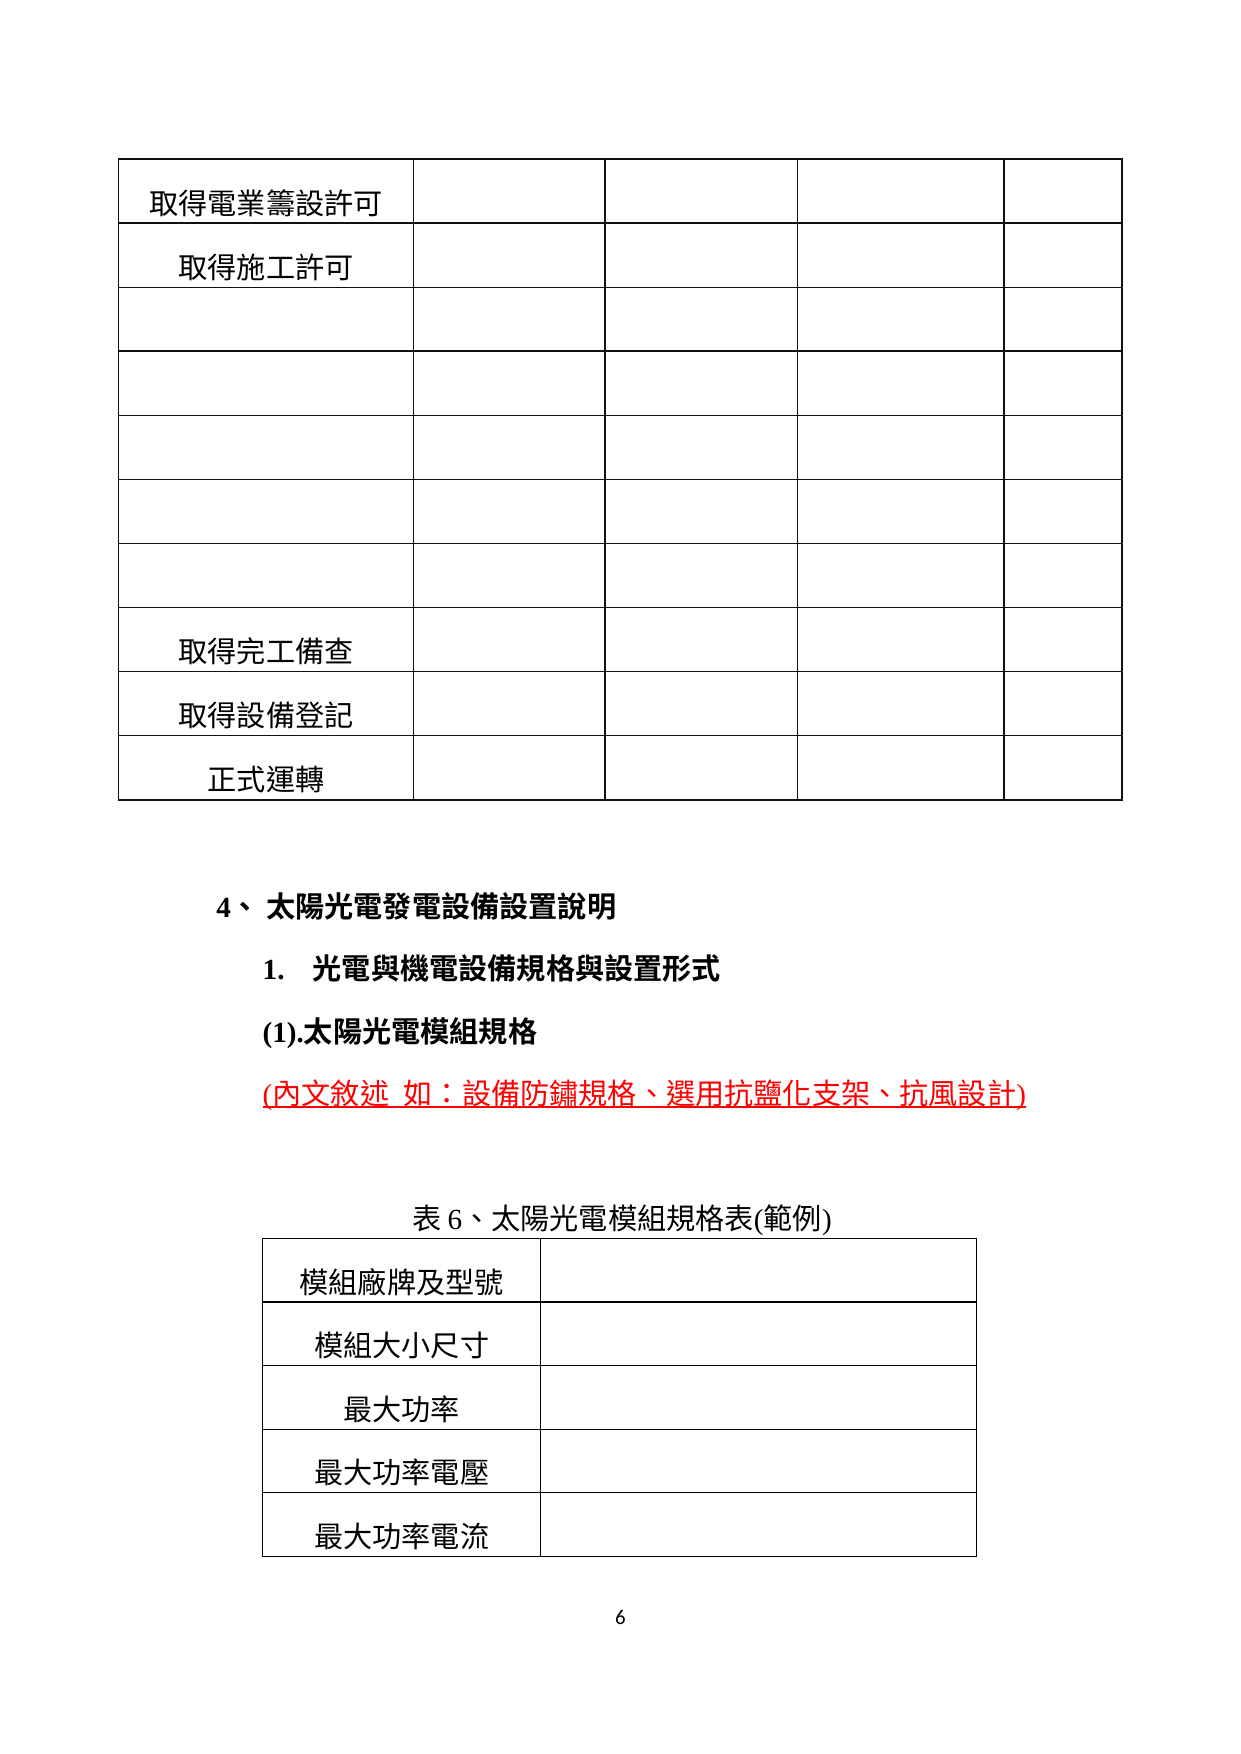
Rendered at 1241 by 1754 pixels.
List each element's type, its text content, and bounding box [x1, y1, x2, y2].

table_cell [414, 608, 604, 671]
table_cell [1005, 736, 1121, 799]
list 光電與機電設備規格與設置形式 [262, 925, 1128, 988]
table_cell [541, 1303, 976, 1365]
table_cell [119, 544, 413, 607]
table_cell [414, 736, 604, 799]
table_cell [1005, 608, 1121, 671]
table_cell [414, 160, 604, 222]
table_cell [414, 352, 604, 414]
table_cell [606, 416, 797, 478]
table_cell 模組大小尺寸 [263, 1303, 540, 1365]
table_cell [541, 1430, 976, 1492]
table_header [541, 1239, 976, 1301]
table_cell [541, 1493, 976, 1556]
table_cell [414, 288, 604, 350]
table_cell [119, 416, 413, 478]
table_cell [798, 352, 1003, 414]
table_cell 取得設備登記 [119, 672, 413, 735]
table_cell [1005, 544, 1121, 607]
table_cell [798, 416, 1003, 478]
table_cell 正式運轉 [119, 736, 413, 799]
table_cell [798, 224, 1003, 286]
table_cell [1005, 288, 1121, 350]
table_cell [606, 352, 797, 414]
table_cell 取得完工備查 [119, 608, 413, 671]
table_cell [1005, 672, 1121, 735]
list 太陽光電發電設備設置說明 [216, 863, 1128, 925]
table_cell [606, 288, 797, 350]
table_cell [414, 416, 604, 478]
text (1).太陽光電模組規格 [262, 988, 1128, 1050]
table_cell [798, 672, 1003, 735]
table_cell [1005, 352, 1121, 414]
table_cell 最大功率 [263, 1366, 540, 1428]
table_cell [414, 480, 604, 543]
table_cell [798, 480, 1003, 543]
table_cell [414, 544, 604, 607]
table_cell [798, 160, 1003, 222]
text 表6、太陽光電模組規格表(範例) [412, 1175, 1128, 1238]
table_cell [606, 736, 797, 799]
table_cell [606, 544, 797, 607]
table_cell [1005, 160, 1121, 222]
table_cell [541, 1366, 976, 1428]
table_cell [119, 480, 413, 543]
table_cell 最大功率電流 [263, 1493, 540, 1556]
table_cell [606, 480, 797, 543]
table_header 模組廠牌及型號 [263, 1239, 540, 1301]
table_cell [798, 544, 1003, 607]
table_cell [798, 288, 1003, 350]
table_cell [1005, 224, 1121, 286]
table_cell 最大功率電壓 [263, 1430, 540, 1492]
table_cell [606, 160, 797, 222]
table_cell [606, 672, 797, 735]
table_cell [606, 608, 797, 671]
table_cell [798, 736, 1003, 799]
table_cell 取得電業籌設許可 [119, 160, 413, 222]
table_cell [414, 224, 604, 286]
table_cell [119, 288, 413, 350]
table_cell 取得施工許可 [119, 224, 413, 286]
table_cell [606, 224, 797, 286]
table_cell [119, 352, 413, 414]
text (內文敘述 如：設備防鏽規格、選用抗鹽化支架、抗風設計) [262, 1050, 1128, 1113]
table_cell [1005, 416, 1121, 478]
table_cell [414, 672, 604, 735]
table_cell [1005, 480, 1121, 543]
table_cell [798, 608, 1003, 671]
